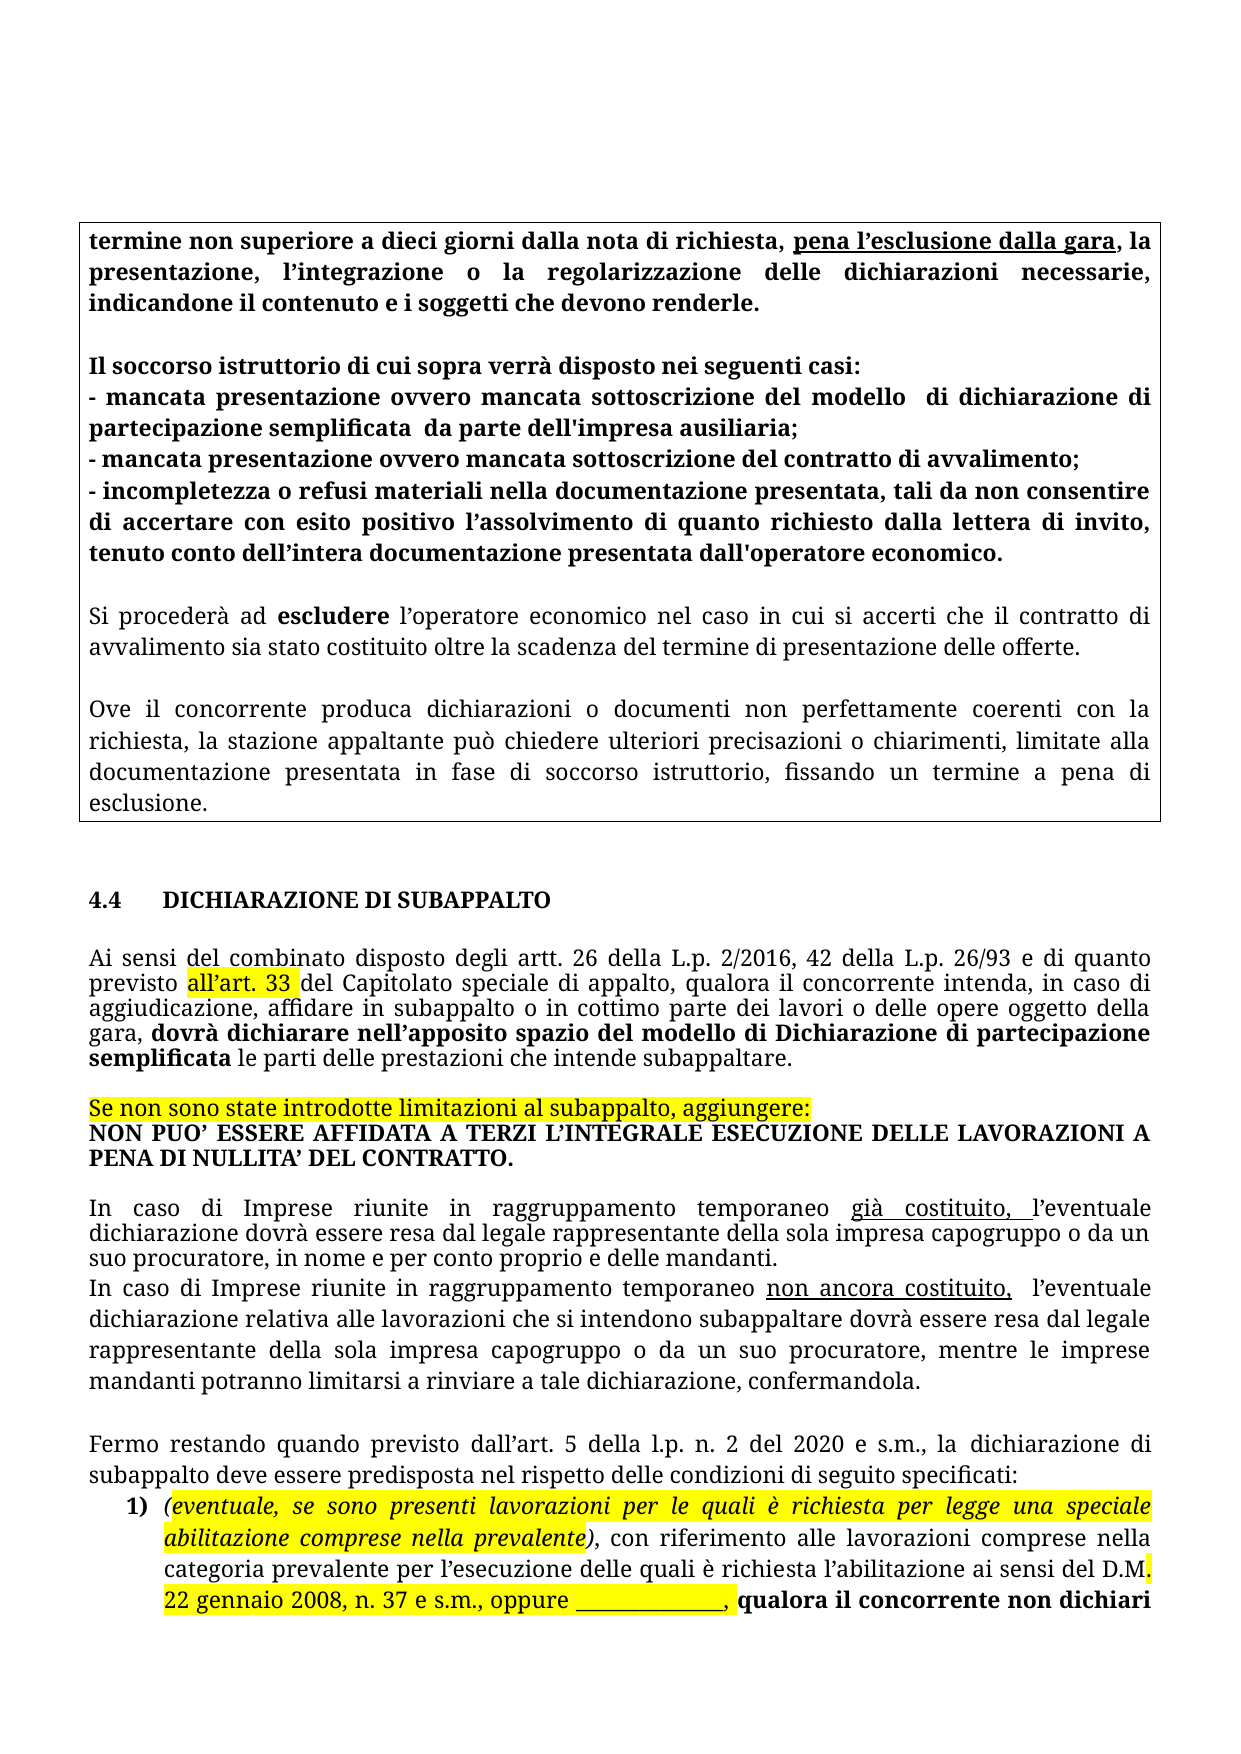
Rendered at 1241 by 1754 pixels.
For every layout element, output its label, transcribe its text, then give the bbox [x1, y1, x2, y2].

text - mancata presentazione ovvero mancata sottoscrizione del contratto di avvalimento; [89, 443, 1152, 475]
text 4.4 DICHIARAZIONE DI SUBAPPALTO [89, 884, 1152, 915]
text In caso di Imprese riunite in raggruppamento temporaneo non ancora costituito, l’eventuale dichiarazione relativa alle lavorazioni che si intendono subappaltare dovrà essere resa dal legale rappresentante della sola impresa capogruppo o da un suo procuratore, mentre le imprese mandanti potranno limitarsi a rinviare a tale dichiarazione, confermandola. [89, 1272, 1152, 1397]
text Si procederà ad escludere l’operatore economico nel caso in cui si accerti che il contratto di avvalimento sia stato costituito oltre la scadenza del termine di presentazione delle offerte. [89, 600, 1152, 662]
text - incompletezza o refusi materiali nella documentazione presentata, tali da non consentire di accertare con esito positivo l’assolvimento di quanto richiesto dalla lettera di invito, tenuto conto dell’intera documentazione presentata dall'operatore economico. [89, 475, 1152, 568]
text Ove il concorrente produca dichiarazioni o documenti non perfettamente coerenti con la richiesta, la stazione appaltante può chiedere ulteriori precisazioni o chiarimenti, limitate alla documentazione presentata in fase di soccorso istruttorio, fissando un termine a pena di esclusione. [80, 690, 1160, 821]
text Ai sensi del combinato disposto degli artt. 26 della L.p. 2/2016, 42 della L.p. 26/93 e di quanto previsto all’art. 33 del Capitolato speciale di appalto, qualora il concorrente intenda, in caso di aggiudicazione, affidare in subappalto o in cottimo parte dei lavori o delle opere oggetto della gara, dovrà dichiarare nell’apposito spazio del modello di Dichiarazione di partecipazione semplificata le parti delle prestazioni che intende subappaltare. [89, 947, 1152, 1072]
text In caso di Imprese riunite in raggruppamento temporaneo già costituito, l’eventuale dichiarazione dovrà essere resa dal legale rappresentante della sola impresa capogruppo o da un suo procuratore, in nome e per conto proprio e delle mandanti. [89, 1197, 1152, 1272]
text Il soccorso istruttorio di cui sopra verrà disposto nei seguenti casi: [89, 350, 1152, 381]
text - mancata presentazione ovvero mancata sottoscrizione del modello di dichiarazione di partecipazione semplificata da parte dell'impresa ausiliaria; [89, 381, 1152, 443]
text Fermo restando quando previsto dall’art. 5 della l.p. n. 2 del 2020 e s.m., la dichiarazione di subappalto deve essere predisposta nel rispetto delle condizioni di seguito specificati: [89, 1428, 1152, 1490]
list (eventuale, se sono presenti lavorazioni per le quali è richiesta per legge una speciale abilitazione comprese nella prevalente), con riferimento alle lavorazioni comprese nella categoria prevalente per l’esecuzione delle quali è richiesta l’abilitazione ai sensi del D.M. 22 gennaio 2008, n. 37 e s.m., oppure ______________, qualora il concorrente non dichiari [126, 1490, 1152, 1615]
text termine non superiore a dieci giorni dalla nota di richiesta, pena l’esclusione dalla gara, la presentazione, l’integrazione o la regolarizzazione delle dichiarazioni necessarie, indicandone il contenuto e i soggetti che devono renderle. [80, 223, 1160, 318]
text NON PUO’ ESSERE AFFIDATA A TERZI L’INTEGRALE ESECUZIONE DELLE LAVORAZIONI A PENA DI NULLITA’ DEL CONTRATTO. [89, 1122, 1152, 1172]
text Se non sono state introdotte limitazioni al subappalto, aggiungere: [89, 1097, 1152, 1122]
